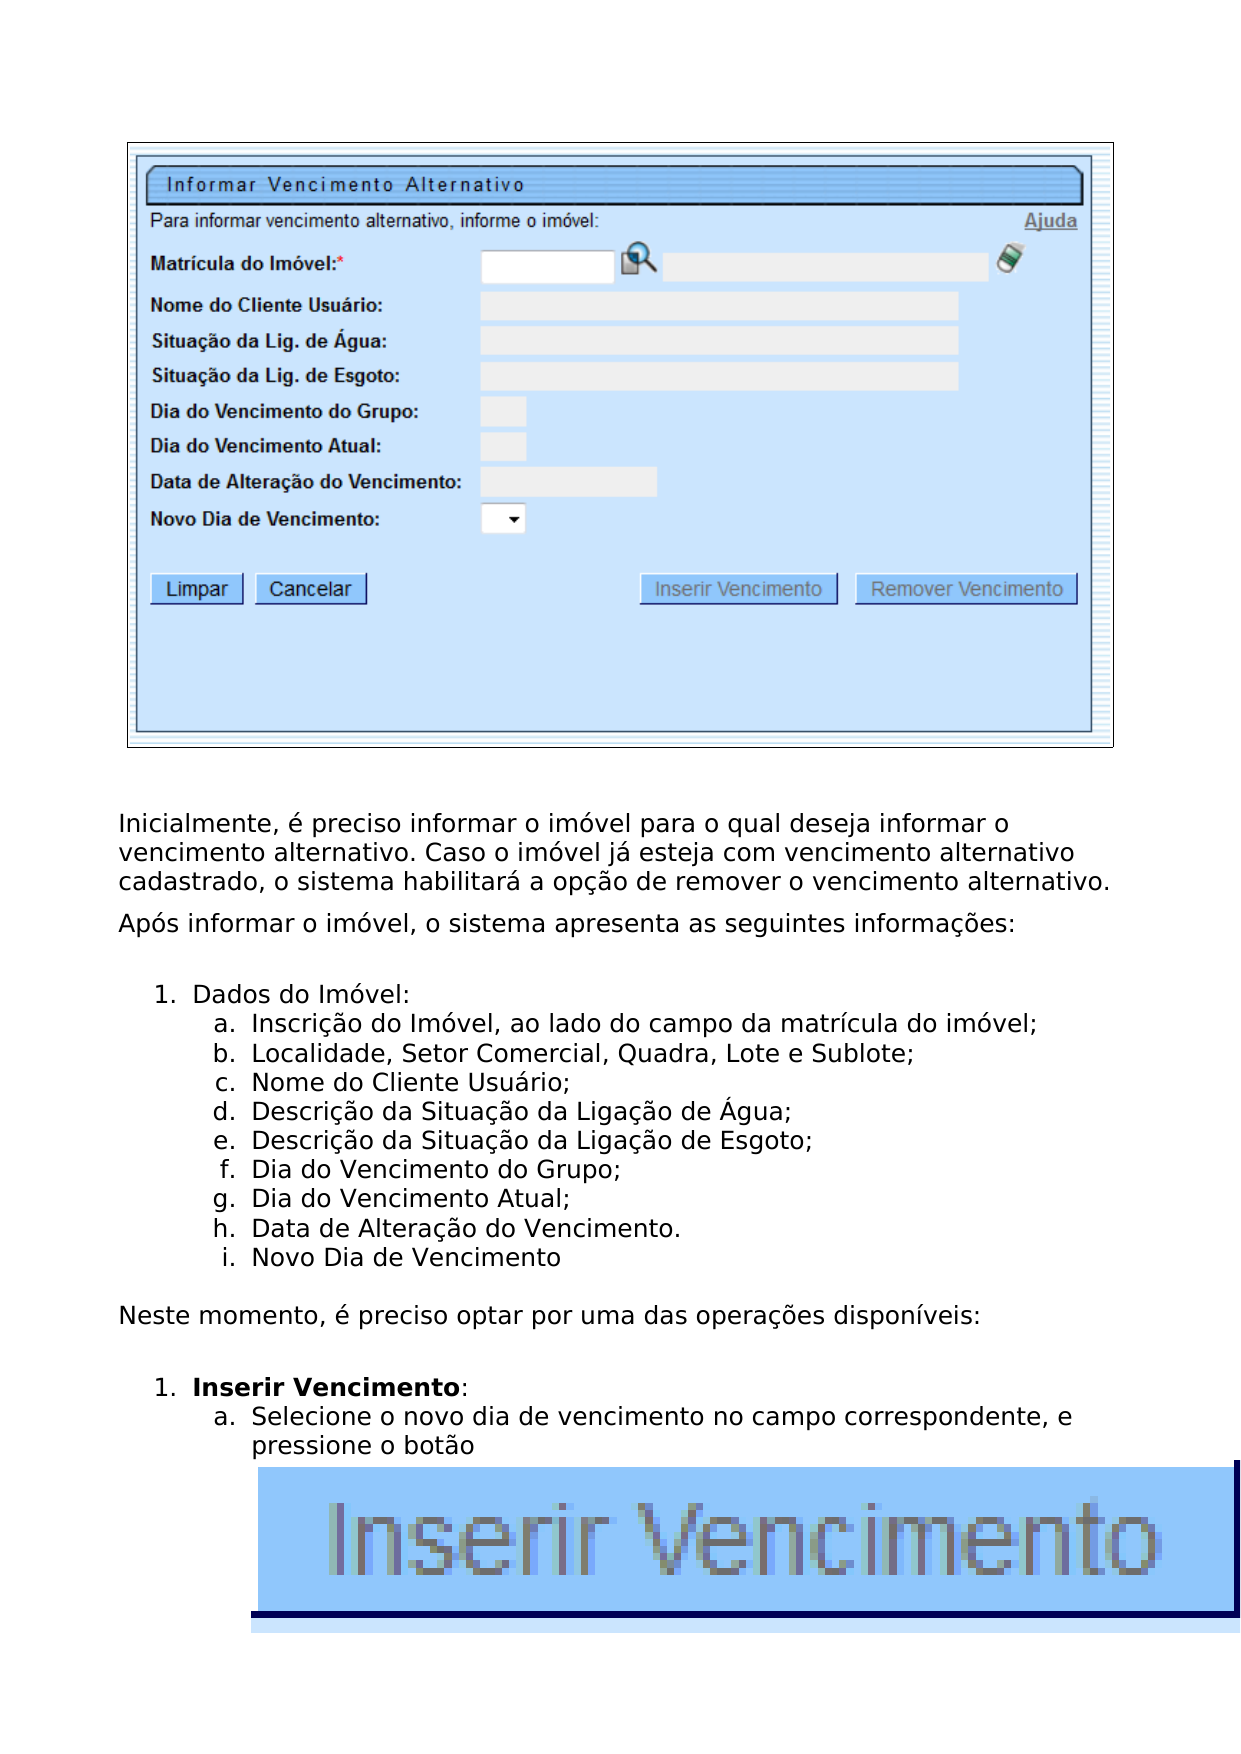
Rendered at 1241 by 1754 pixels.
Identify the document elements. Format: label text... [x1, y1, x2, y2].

text Neste momento, é preciso optar por uma das operações disponíveis: [118, 1302, 1122, 1331]
list Descrição da Situação da Ligação de Água; [236, 1097, 1122, 1126]
table_header [128, 143, 1113, 747]
list Inscrição do Imóvel, ao lado do campo da matrícula do imóvel; [236, 1009, 1122, 1039]
list Data de Alteração do Vencimento. [236, 1214, 1122, 1243]
picture [129, 144, 1111, 744]
list Selecione o novo dia de vencimento no campo correspondente, e pressione o botão [236, 1402, 1122, 1632]
picture [251, 1460, 1241, 1633]
list Inserir Vencimento: [177, 1373, 1122, 1402]
list Localidade, Setor Comercial, Quadra, Lote e Sublote; [236, 1039, 1122, 1068]
list Dia do Vencimento do Grupo; [236, 1155, 1122, 1184]
list Descrição da Situação da Ligação de Esgoto; [236, 1126, 1122, 1155]
text Após informar o imóvel, o sistema apresenta as seguintes informações: [118, 909, 1122, 938]
list Dia do Vencimento Atual; [236, 1184, 1122, 1214]
list Nome do Cliente Usuário; [236, 1068, 1122, 1097]
list Novo Dia de Vencimento [236, 1243, 1122, 1272]
list Dados do Imóvel: [177, 980, 1122, 1009]
text Inicialmente, é preciso informar o imóvel para o qual deseja informar o vencimento alternativo. Caso o imóvel já esteja com vencimento alternativo cadastrado, o sistema habilitará a opção de remover o vencimento alternativo. [118, 809, 1122, 897]
